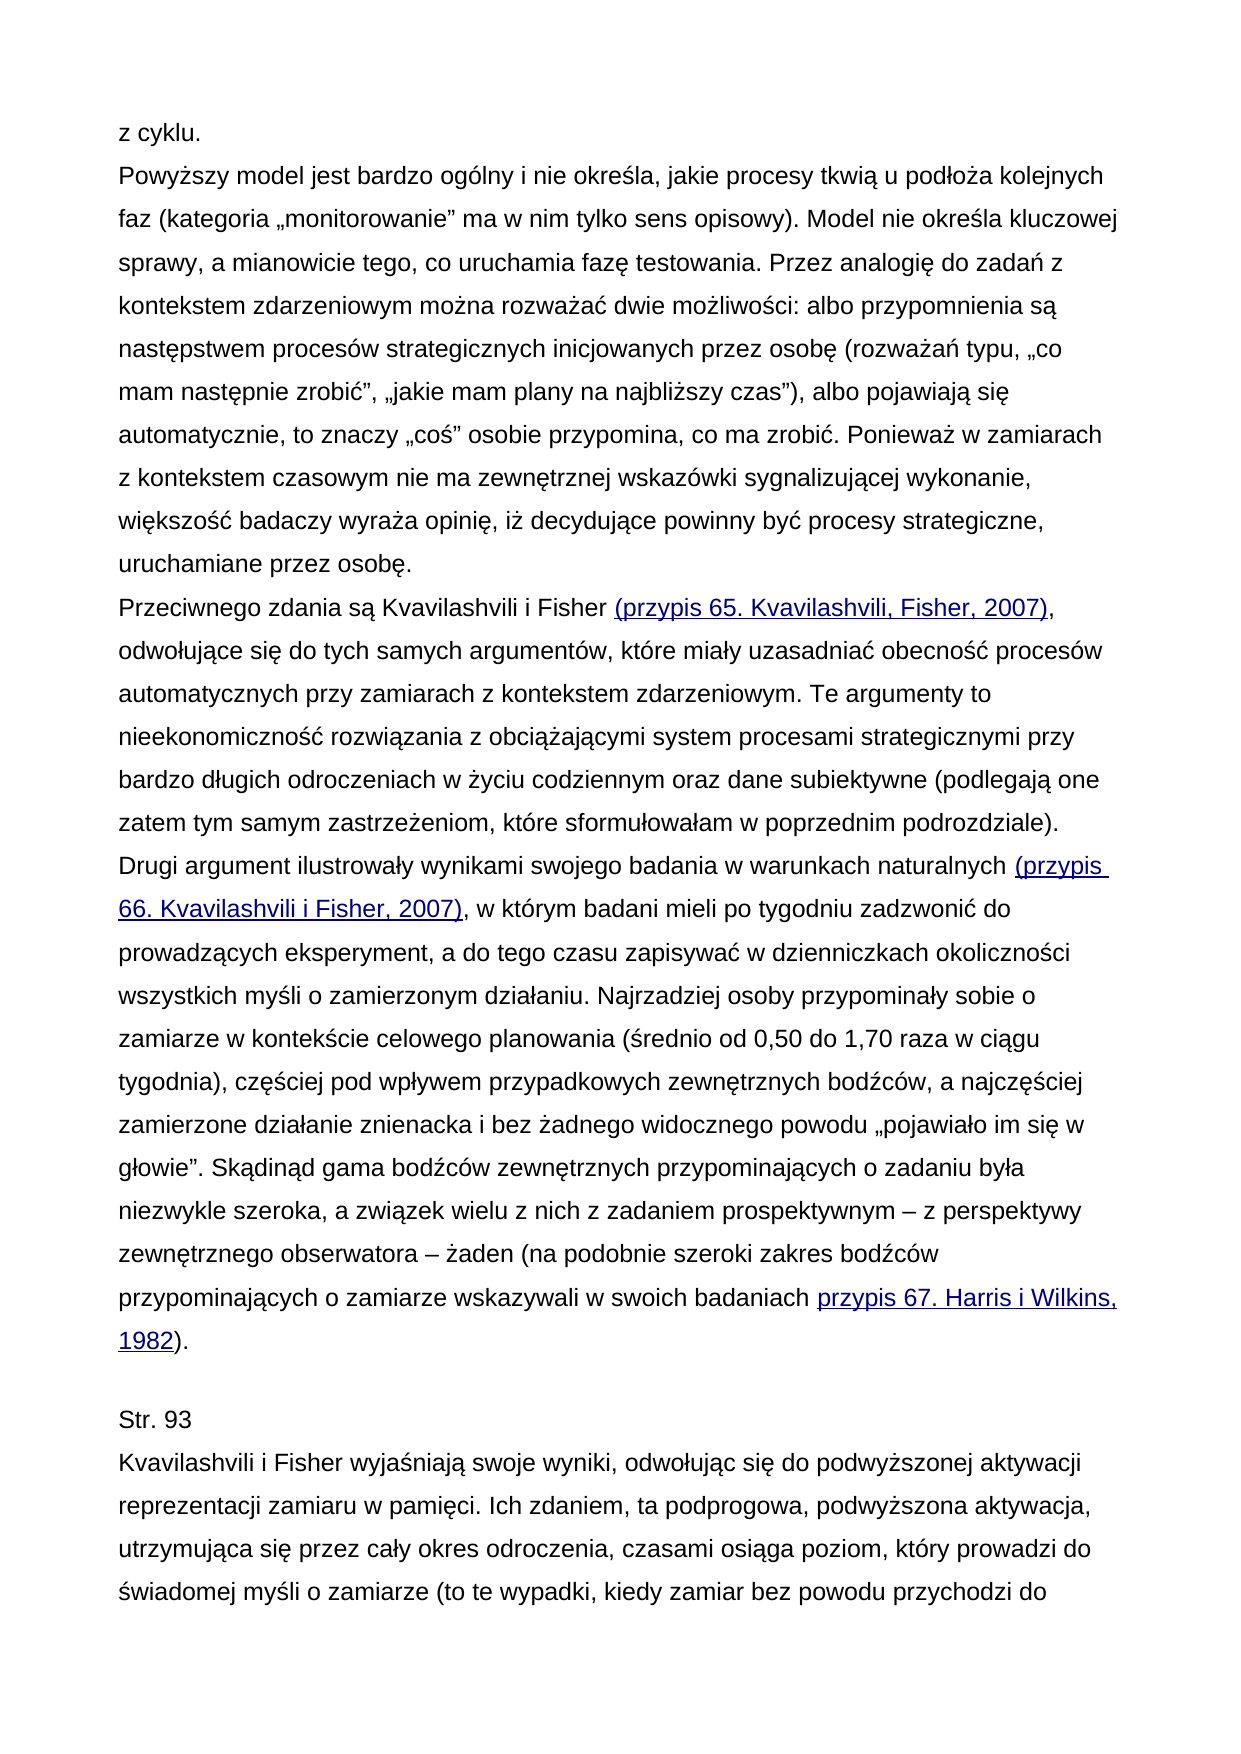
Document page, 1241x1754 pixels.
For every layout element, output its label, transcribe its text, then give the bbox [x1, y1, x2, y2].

text z cyklu. [118, 118, 1122, 147]
text Str. 93 [118, 1405, 1122, 1433]
text Kvavilashvili i Fisher wyjaśniają swoje wyniki, odwołując się do podwyższonej aktywacji reprezentacji zamiaru w pamięci. Ich zdaniem, ta podprogowa, podwyższona aktywacja, utrzymująca się przez cały okres odroczenia, czasami osiąga poziom, który prowadzi do świadomej myśli o zamiarze (to te wypadki, kiedy zamiar bez powodu przychodzi do [118, 1448, 1122, 1606]
text Powyższy model jest bardzo ogólny i nie określa, jakie procesy tkwią u podłoża kolejnych faz (kategoria „monitorowanie” ma w nim tylko sens opisowy). Model nie określa kluczowej sprawy, a mianowicie tego, co uruchamia fazę testowania. Przez analogię do zadań z kontekstem zdarzeniowym można rozważać dwie możliwości: albo przypomnienia są następstwem procesów strategicznych inicjowanych przez osobę (rozważań typu, „co mam następnie zrobić”, „jakie mam plany na najbliższy czas”), albo pojawiają się automatycznie, to znaczy „coś” osobie przypomina, co ma zrobić. Ponieważ w zamiarach z kontekstem czasowym nie ma zewnętrznej wskazówki sygnalizującej wykonanie, większość badaczy wyraża opinię, iż decydujące powinny być procesy strategiczne, uruchamiane przez osobę. [118, 161, 1122, 578]
text Przeciwnego zdania są Kvavilashvili i Fisher (przypis 65. Kvavilashvili, Fisher, 2007), odwołujące się do tych samych argumentów, które miały uzasadniać obecność procesów automatycznych przy zamiarach z kontekstem zdarzeniowym. Te argumenty to nieekonomiczność rozwiązania z obciążającymi system procesami strategicznymi przy bardzo długich odroczeniach w życiu codziennym oraz dane subiektywne (podlegają one zatem tym samym zastrzeżeniom, które sformułowałam w poprzednim podrozdziale). Drugi argument ilustrowały wynikami swojego badania w warunkach naturalnych (przypis 66. Kvavilashvili i Fisher, 2007), w którym badani mieli po tygodniu zadzwonić do prowadzących eksperyment, a do tego czasu zapisywać w dzienniczkach okoliczności wszystkich myśli o zamierzonym działaniu. Najrzadziej osoby przypominały sobie o zamiarze w kontekście celowego planowania (średnio od 0,50 do 1,70 raza w ciągu tygodnia), częściej pod wpływem przypadkowych zewnętrznych bodźców, a najczęściej zamierzone działanie znienacka i bez żadnego widocznego powodu „pojawiało im się w głowie”. Skądinąd gama bodźców zewnętrznych przypominających o zadaniu była niezwykle szeroka, a związek wielu z nich z zadaniem prospektywnym – z perspektywy zewnętrznego obserwatora – żaden (na podobnie szeroki zakres bodźców przypominających o zamiarze wskazywali w swoich badaniach przypis 67. Harris i Wilkins, 1982). [118, 592, 1122, 1354]
